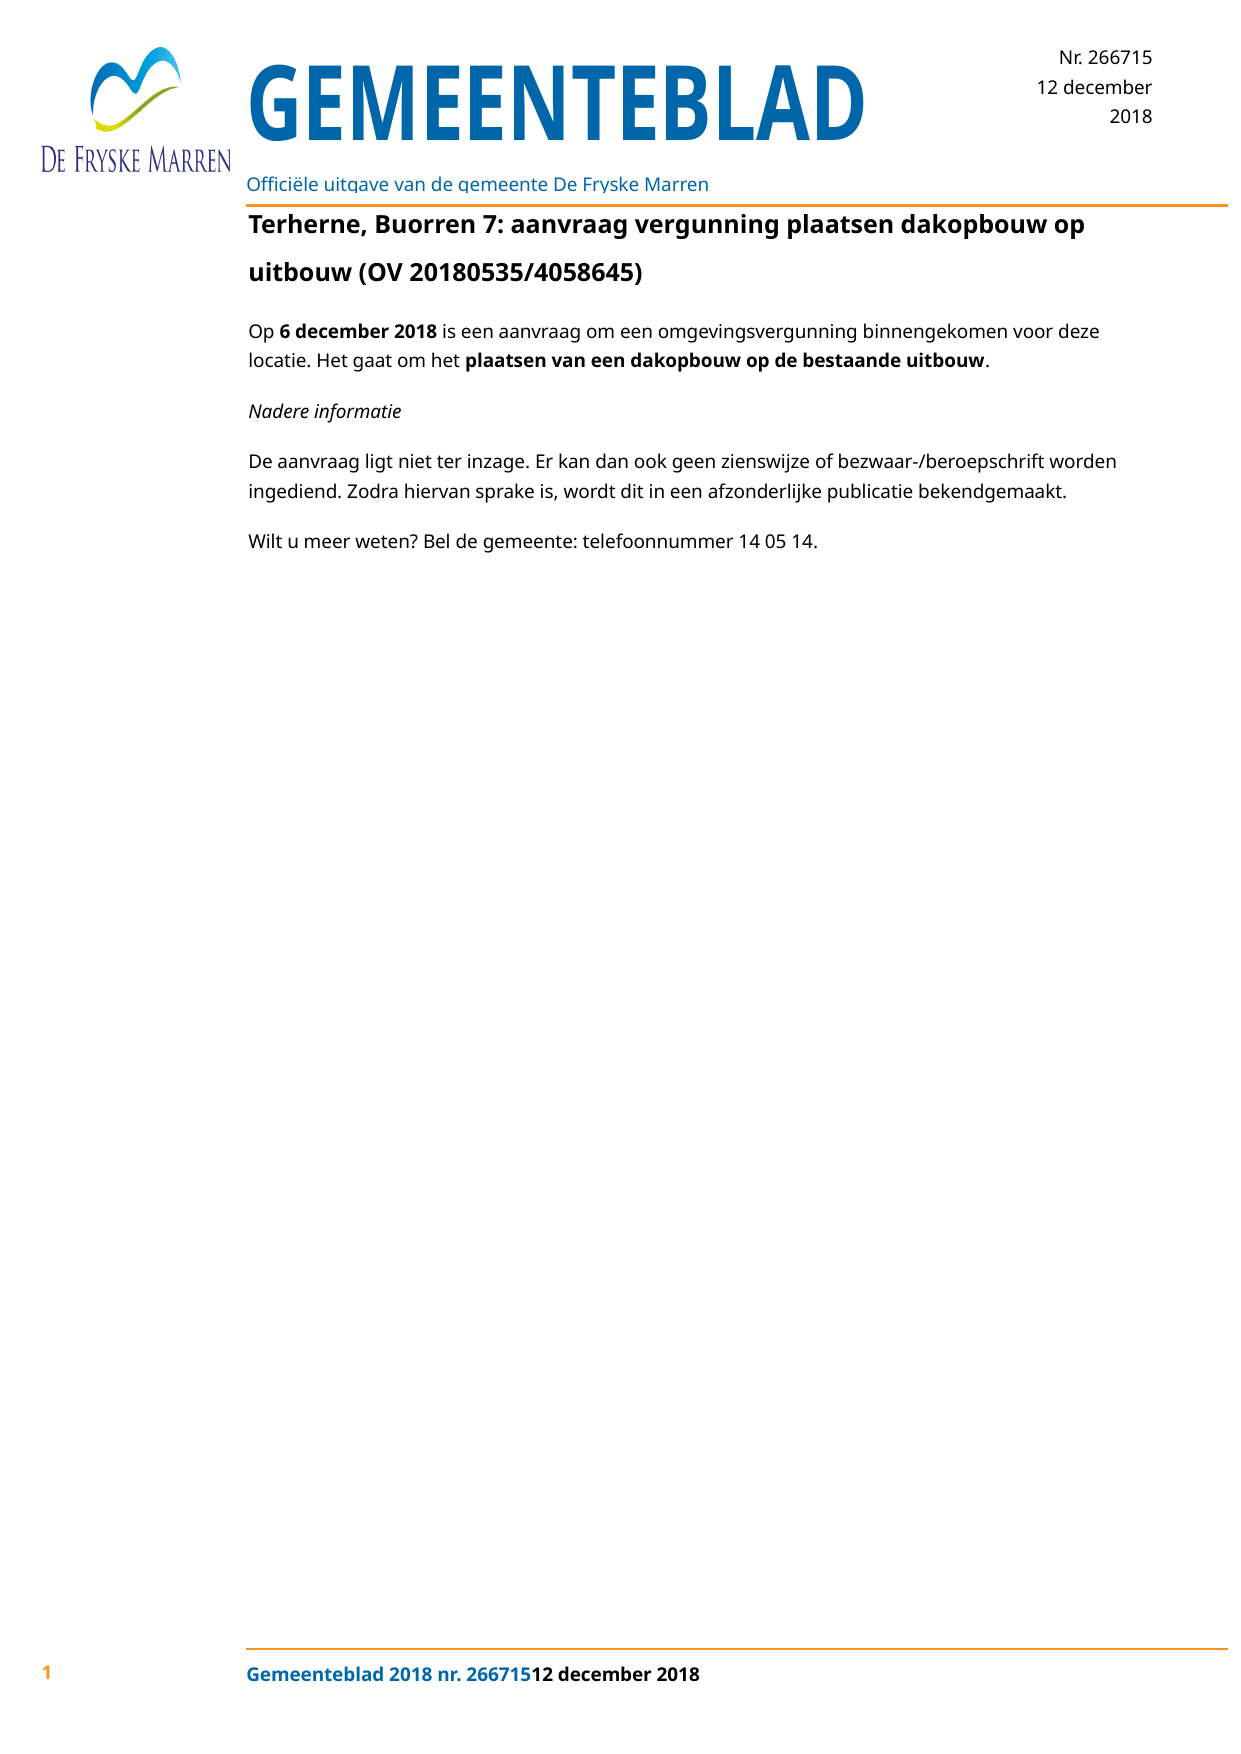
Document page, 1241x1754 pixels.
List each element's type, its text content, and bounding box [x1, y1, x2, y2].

text Op 6 december 2018 is een aanvraag om een omgevingsvergunning binnengekomen voor deze locatie. Het gaat om het plaatsen van een dakopbouw op de bestaande uitbouw. [248, 318, 1152, 373]
text Nadere informatie [248, 398, 1152, 424]
text Wilt u meer weten? Bel de gemeente: telefoonnummer 14 05 14. [248, 528, 1152, 554]
picture [41, 47, 231, 172]
text Terherne, Buorren 7: aanvraag vergunning plaatsen dakopbouw op uitbouw (OV 20180535/4058645) [248, 207, 1152, 288]
text De aanvraag ligt niet ter inzage. Er kan dan ook geen zienswijze of bezwaar-/beroepschrift worden ingediend. Zodra hiervan sprake is, wordt dit in een afzonderlijke publicatie bekendgemaakt. [248, 448, 1152, 504]
